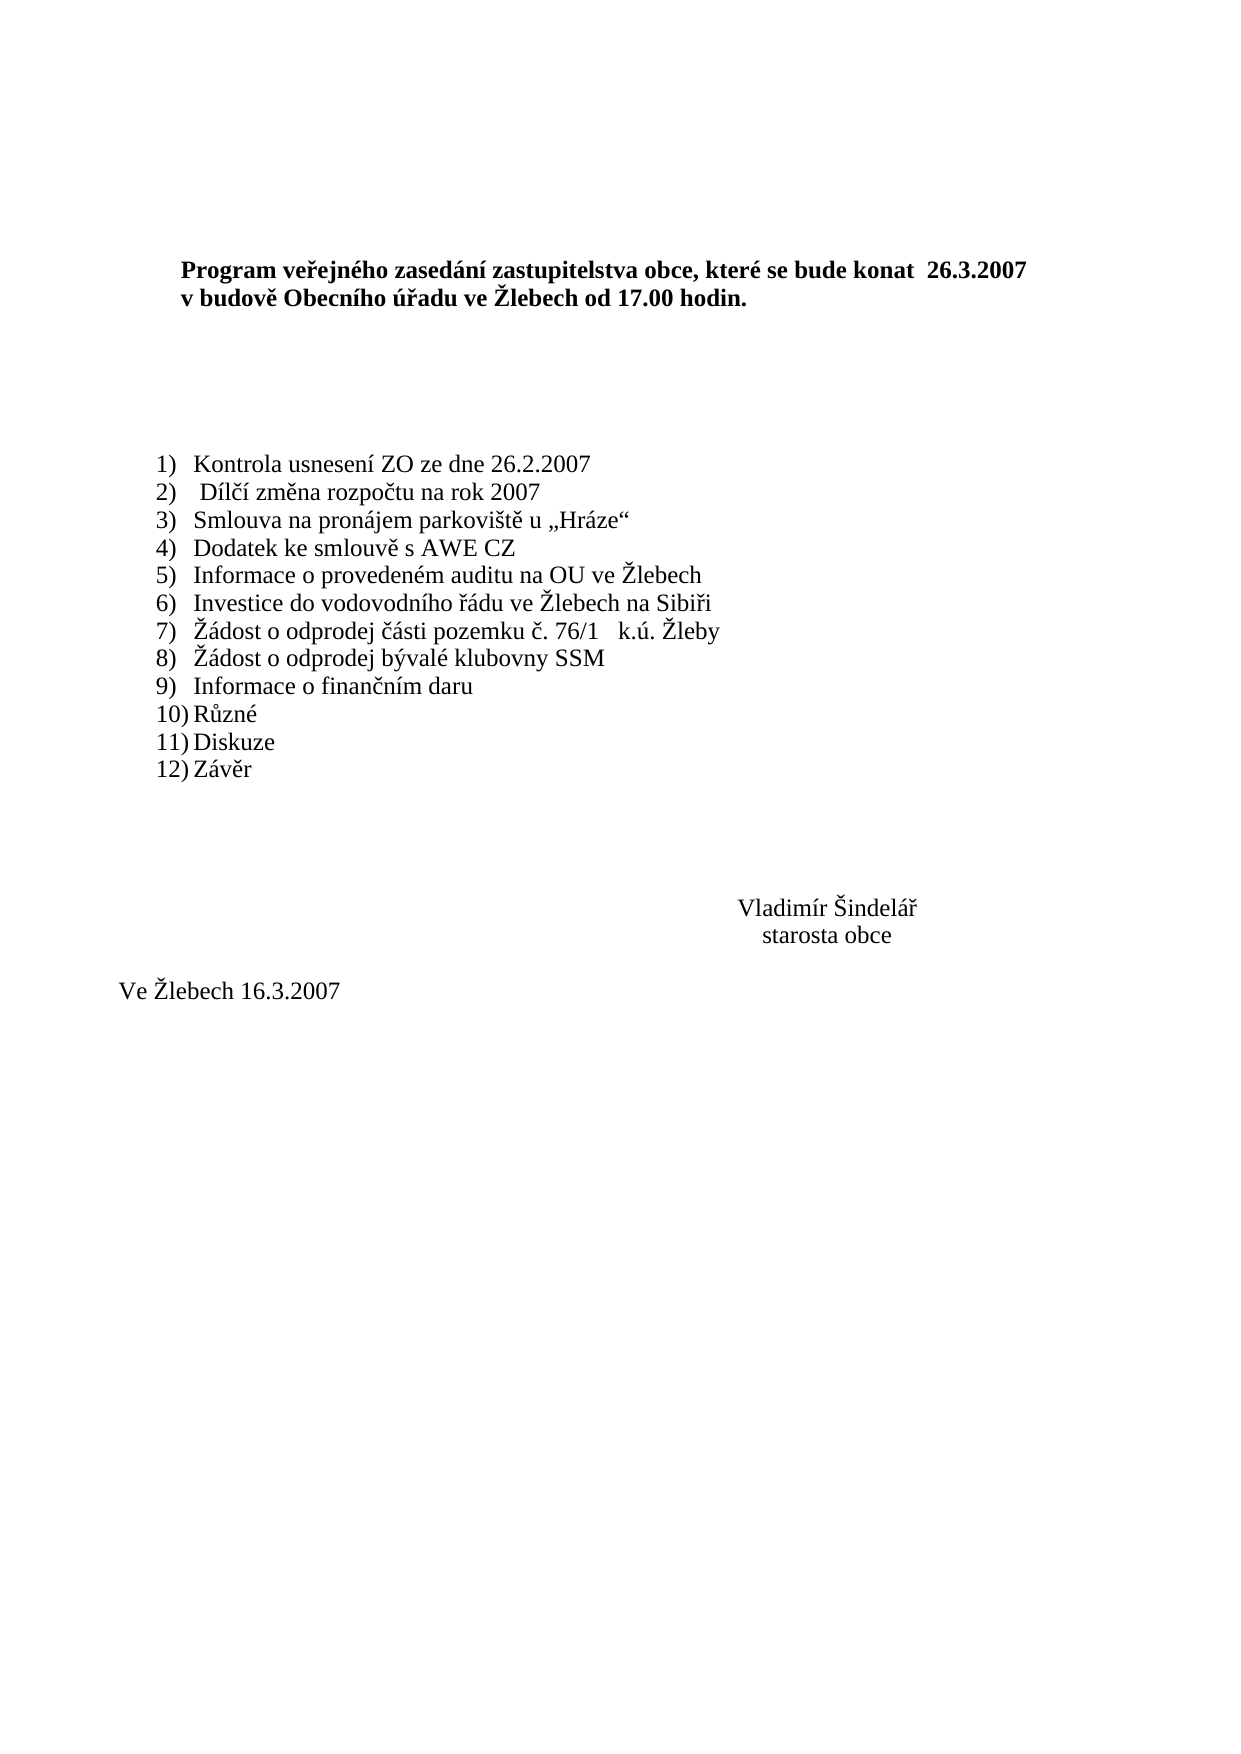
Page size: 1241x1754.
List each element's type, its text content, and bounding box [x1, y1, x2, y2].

list Informace o finančním daru [156, 672, 1122, 700]
list Žádost o odprodej bývalé klubovny SSM [156, 644, 1122, 672]
text v budově Obecního úřadu ve Žlebech od 17.00 hodin. [118, 284, 1122, 312]
list Závěr [156, 755, 1122, 783]
list Různé [156, 700, 1122, 728]
list Kontrola usnesení ZO ze dne 26.2.2007 [156, 451, 1122, 478]
list Investice do vodovodního řádu ve Žlebech na Sibiři [156, 589, 1122, 617]
list Smlouva na pronájem parkoviště u „Hráze“ [156, 506, 1122, 534]
text starosta obce [118, 922, 1122, 949]
text Ve Žlebech 16.3.2007 [118, 977, 1122, 1005]
list Informace o provedeném auditu na OU ve Žlebech [156, 561, 1122, 589]
list Diskuze [156, 728, 1122, 755]
list Dodatek ke smlouvě s AWE CZ [156, 534, 1122, 561]
list Žádost o odprodej části pozemku č. 76/1 k.ú. Žleby [156, 617, 1122, 644]
list Dílčí změna rozpočtu na rok 2007 [156, 478, 1122, 506]
text Vladimír Šindelář [118, 894, 1122, 922]
text Program veřejného zasedání zastupitelstva obce, které se bude konat 26.3.2007 [118, 257, 1122, 284]
